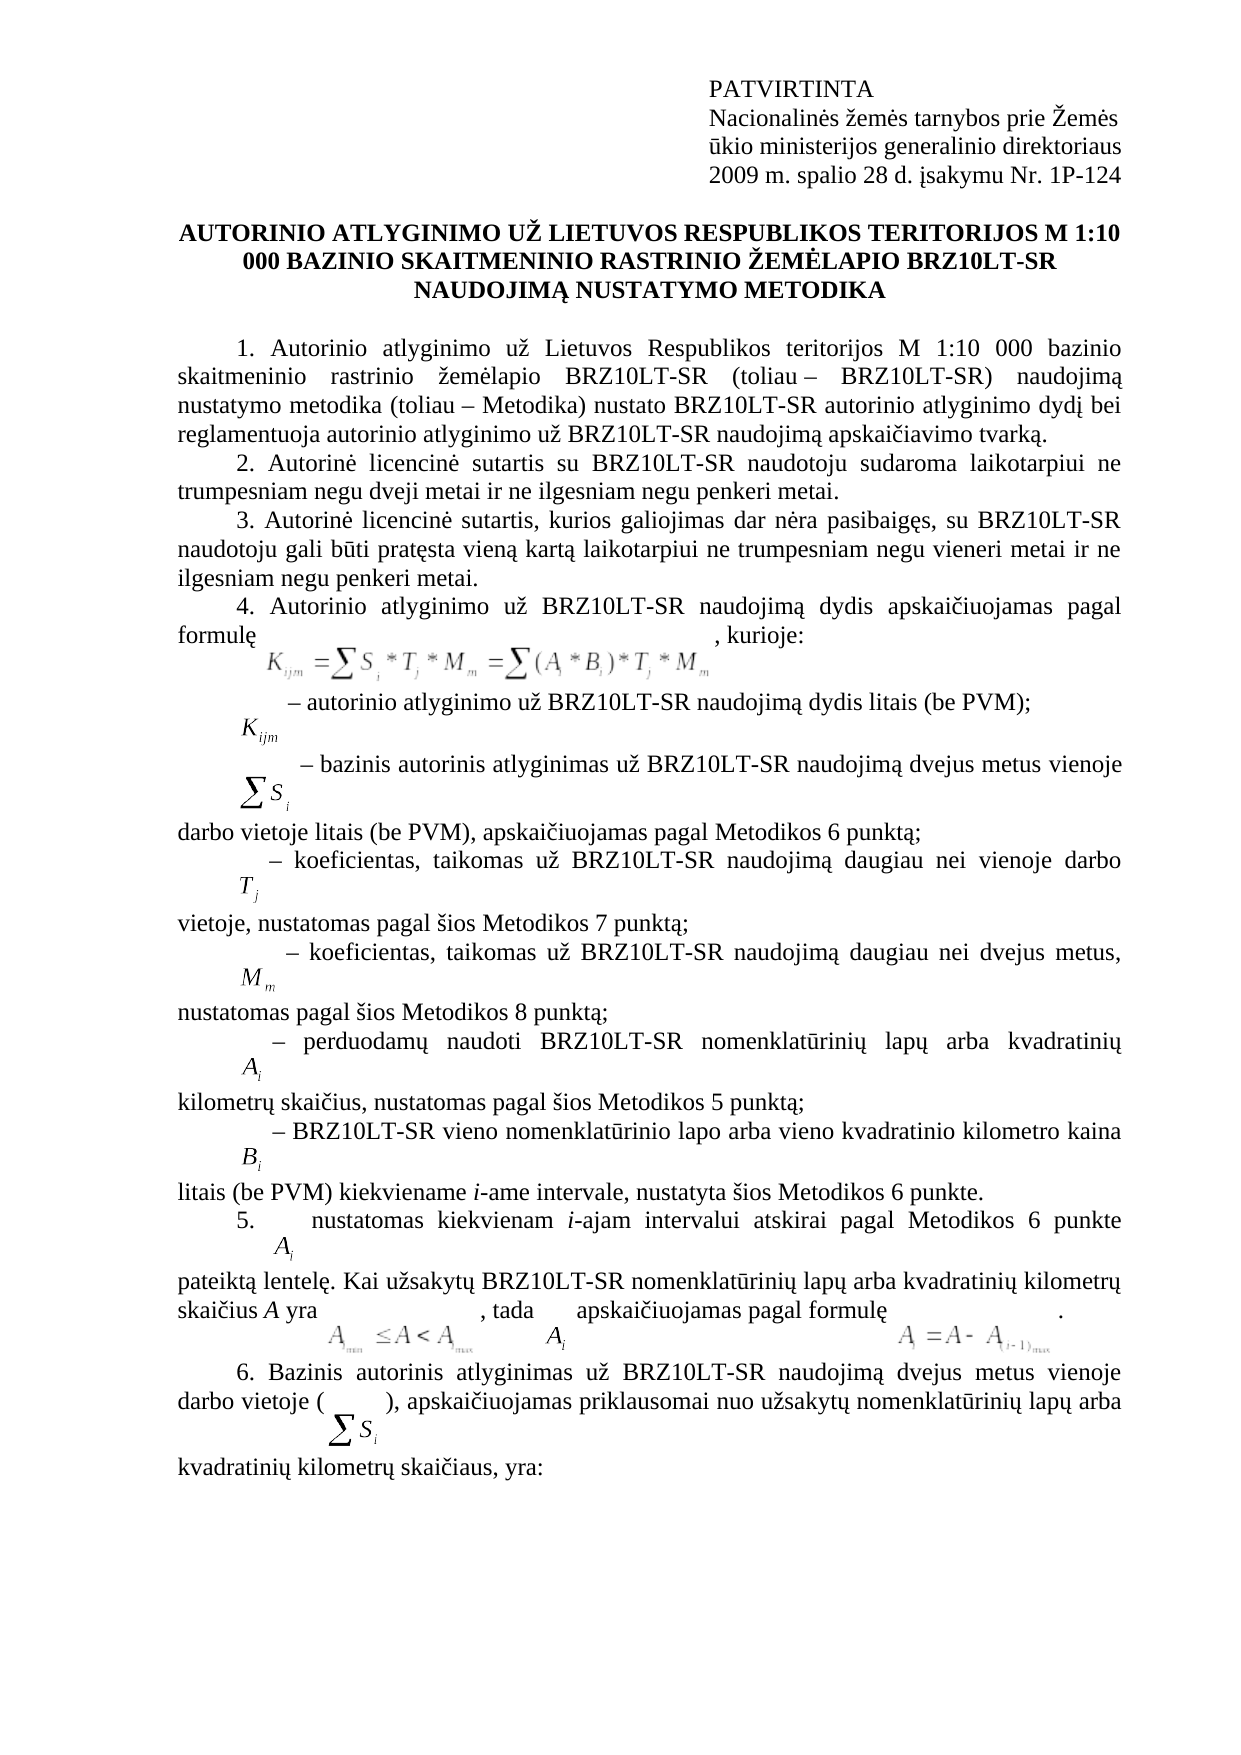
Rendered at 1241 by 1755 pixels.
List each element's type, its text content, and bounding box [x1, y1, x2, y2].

text SUMA(S(i)) – bazinis autorinis atlyginimas už BRZ10LT-SR naudojimą dvejus metus vienoje darbo vietoje litais (be PVM), apskaičiuojamas pagal metodikos 6 punktą; [177, 749, 1122, 845]
text T(j) – koeficientas, taikomas už BRZ10LT-SR naudojimą daugiau nei vienoje darbo vietoje, nustatomas pagal šios metodikos 7 punktą; [177, 845, 1122, 937]
text PATVIRTINTA [177, 74, 1122, 103]
text ūkio ministerijos generalinio direktoriaus [177, 131, 1122, 160]
text B(i) – BRZ10LT-SR vieno nomenklatūrinio lapo arba vieno kvadratinio kilometro kaina litais (be PVM) kiekviename i-ame intervale, nustatyta šios metodikos 6 punkte. [177, 1116, 1122, 1205]
text 1. Autorinio atlyginimo už Lietuvos Respublikos teritorijos M 1:10 000 bazinio skaitmeninio rastrinio žemėlapio BRZ10LT-SR (toliau – BRZ10LT-SR) naudojimą nustatymo metodika (toliau – Metodika) nustato BRZ10LT-SR autorinio atlyginimo dydį bei reglamentuoja autorinio atlyginimo už BRZ10LT-SR naudojimą apskaičiavimo tvarką. [177, 333, 1122, 448]
text 2009 m. spalio 28 d. įsakymu Nr. 1P-124 [177, 160, 1122, 189]
text A(i) – perduodamų naudoti BRZ10LT-SR nomenklatūrinių lapų arba kvadratinių kilometrų skaičius, nustatomas pagal šios Metodikos 5 punktą; [177, 1026, 1122, 1116]
text 4. Autorinio atlyginimo už BRZ10LT-SR naudojimą dydis apskaičiuojamas pagal formulę K(ijm)=SUMA(S(i)*T(j)*M(m))=SUMA(A(i)*B(i))*T(j)*M(m), kurioje: [177, 591, 1122, 687]
text 3. Autorinė licencinė sutartis, kurios galiojimas dar nėra pasibaigęs, su BRZ10LT-SR naudotoju gali būti pratęsta vieną kartą laikotarpiui ne trumpesniam negu vieneri metai ir ne ilgesniam negu penkeri metai. [177, 505, 1122, 591]
text 6. Bazinis autorinis atlyginimas už BRZ10LT-SR naudojimą dvejus metus vienoje darbo vietoje (SUMA(S(i))), apskaičiuojamas priklausomai nuo užsakytų nomenklatūrinių lapų arba kvadratinių kilometrų skaičiaus, yra: [177, 1357, 1122, 1480]
text M(m) – koeficientas, taikomas už BRZ10LT-SR naudojimą daugiau nei dvejus metus, nustatomas pagal šios metodikos 8 punktą; [177, 937, 1122, 1026]
text 2. Autorinė licencinė sutartis su BRZ10LT-SR naudotoju sudaroma laikotarpiui ne trumpesniam negu dveji metai ir ne ilgesniam negu penkeri metai. [177, 448, 1122, 505]
text 5. A(i) nustatomas kiekvienam i-ajam intervalui atskirai pagal Metodikos 6 punkte pateiktą lentelę. Kai užsakytų BRZ10LT-SR nomenklatūrinių lapų arba kvadratinių kilometrų skaičius A yra A(i(min))<=A<A(i(max)), tada A(i) apskaičiuojamas pagal formulę A(i)=A–A(i–1)(max). [177, 1205, 1122, 1357]
text K(ijm) – autorinio atlyginimo už BRZ10LT-SR naudojimą dydis litais (be PVM); [177, 687, 1122, 749]
text AUTORINIO ATLYGINIMO UŽ Lietuvos respublikos TERITORIJOS M 1:10 000 BAZINIO skaitmeninio rastrinio žemėlapio brz10lt-SR NAUDOJIMĄ nustatymo metodika [177, 218, 1122, 304]
text Nacionalinės žemės tarnybos prie Žemės [177, 103, 1122, 131]
